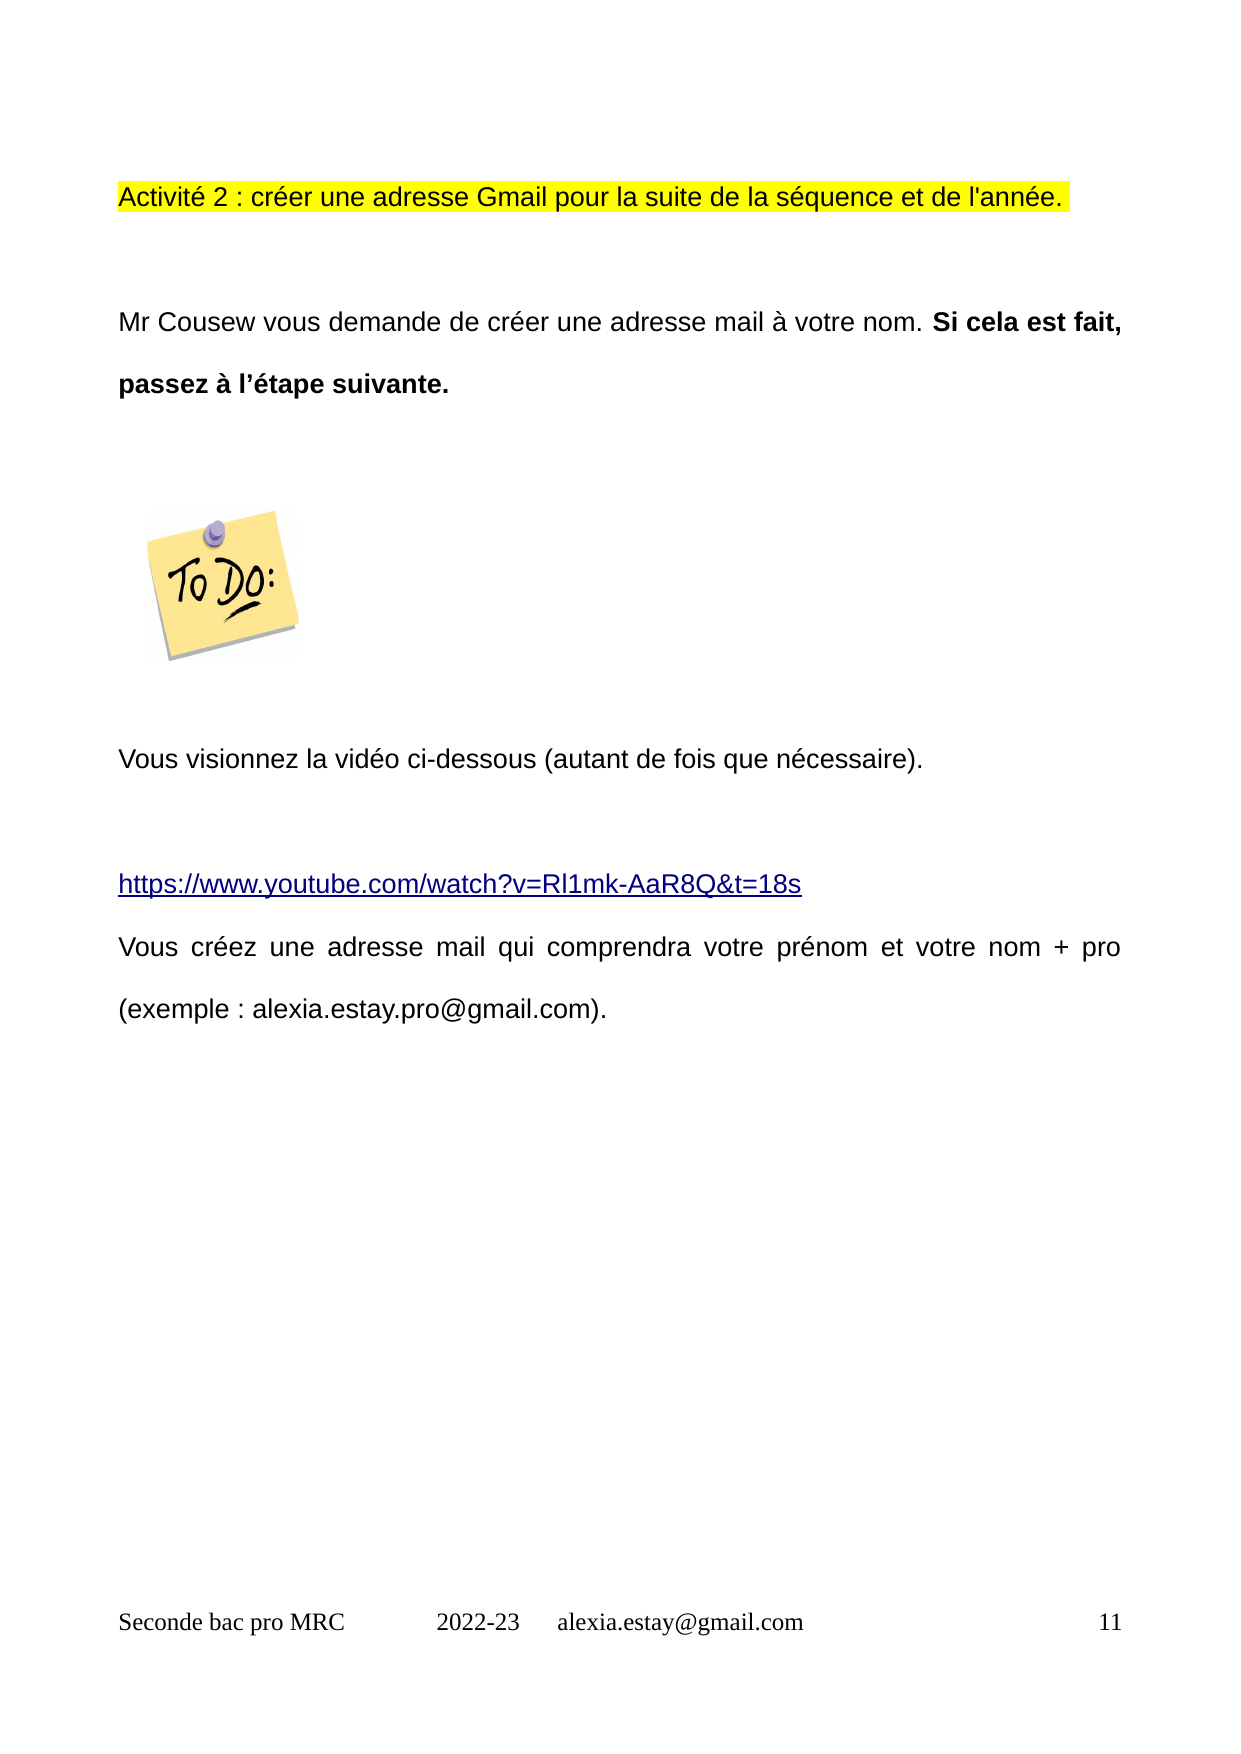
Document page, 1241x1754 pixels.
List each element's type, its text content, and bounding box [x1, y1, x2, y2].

text https://www.youtube.com/watch?v=Rl1mk-AaR8Q&t=18s [118, 868, 1122, 899]
text Vous visionnez la vidéo ci-dessous (autant de fois que nécessaire). [118, 743, 1122, 774]
text Activité 2 : créer une adresse Gmail pour la suite de la séquence et de l'année. [118, 181, 1122, 212]
picture [146, 510, 299, 661]
text Vous créez une adresse mail qui comprendra votre prénom et votre nom + pro (exemple : alexia.estay.pro@gmail.com). [118, 931, 1122, 1024]
text Mr Cousew vous demande de créer une adresse mail à votre nom. Si cela est fait, passez à l’étape suivante. [118, 306, 1122, 399]
